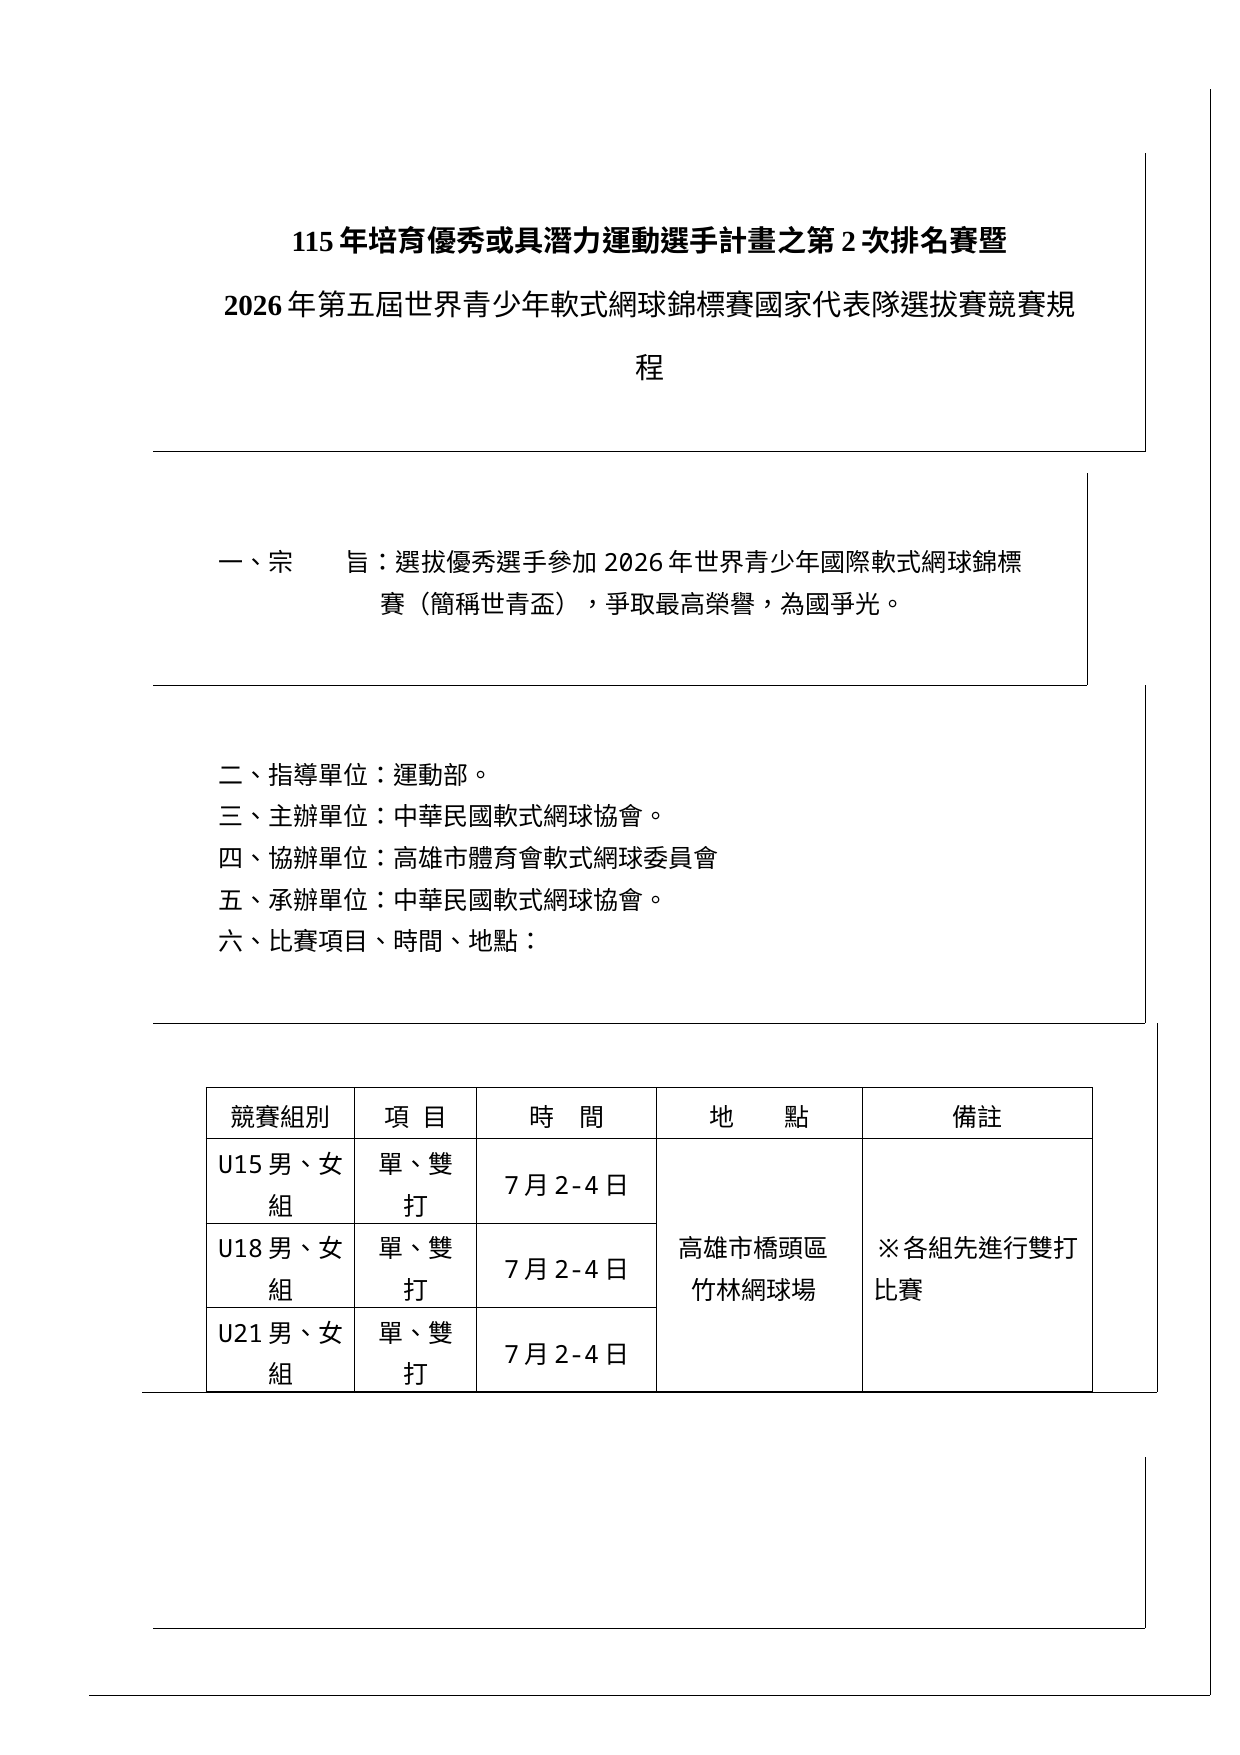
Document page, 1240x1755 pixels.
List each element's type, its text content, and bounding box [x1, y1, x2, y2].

table_cell 高雄市橋頭區 竹林網球場 [657, 1139, 862, 1391]
table_cell 7月2-4日 [477, 1139, 656, 1222]
table_cell 單、雙打 [355, 1308, 476, 1391]
text 2026年第五屆世界青少年軟式網球錦標賽國家代表隊選拔賽競賽規程 [153, 217, 1145, 451]
table_cell 7月2-4日 [477, 1224, 656, 1307]
table_cell ※各組先進行雙打比賽 [863, 1139, 1092, 1391]
table_cell 7月2-4日 [477, 1308, 656, 1391]
text 三、主辦單位：中華民國軟式網球協會。 [153, 791, 1145, 833]
text 四、協辦單位：高雄市體育會軟式網球委員會 [153, 833, 1145, 875]
text 二、指導單位：運動部。 [153, 685, 1145, 791]
table_header 備註 [863, 1088, 1092, 1138]
text 六、比賽項目、時間、地點： [153, 916, 1145, 1023]
table_header 項 目 [355, 1088, 476, 1138]
table_cell 單、雙打 [355, 1224, 476, 1307]
text 115年培育優秀或具潛力運動選手計畫之第2次排名賽暨 [153, 153, 1145, 217]
table_header 競賽組別 [207, 1088, 354, 1138]
table_header 地 點 [657, 1088, 862, 1138]
text 五、承辦單位：中華民國軟式網球協會。 [153, 875, 1145, 916]
table_cell U18男、女組 [207, 1224, 354, 1307]
table_cell U15男、女組 [207, 1139, 354, 1222]
table_cell 單、雙打 [355, 1139, 476, 1222]
text 一、宗 旨：選拔優秀選手參加2026年世界青少年國際軟式網球錦標賽（簡稱世青盃），爭取最高榮譽，為國爭光。 [153, 473, 1087, 685]
table_cell U21男、女組 [207, 1308, 354, 1391]
table_header 時 間 [477, 1088, 656, 1138]
